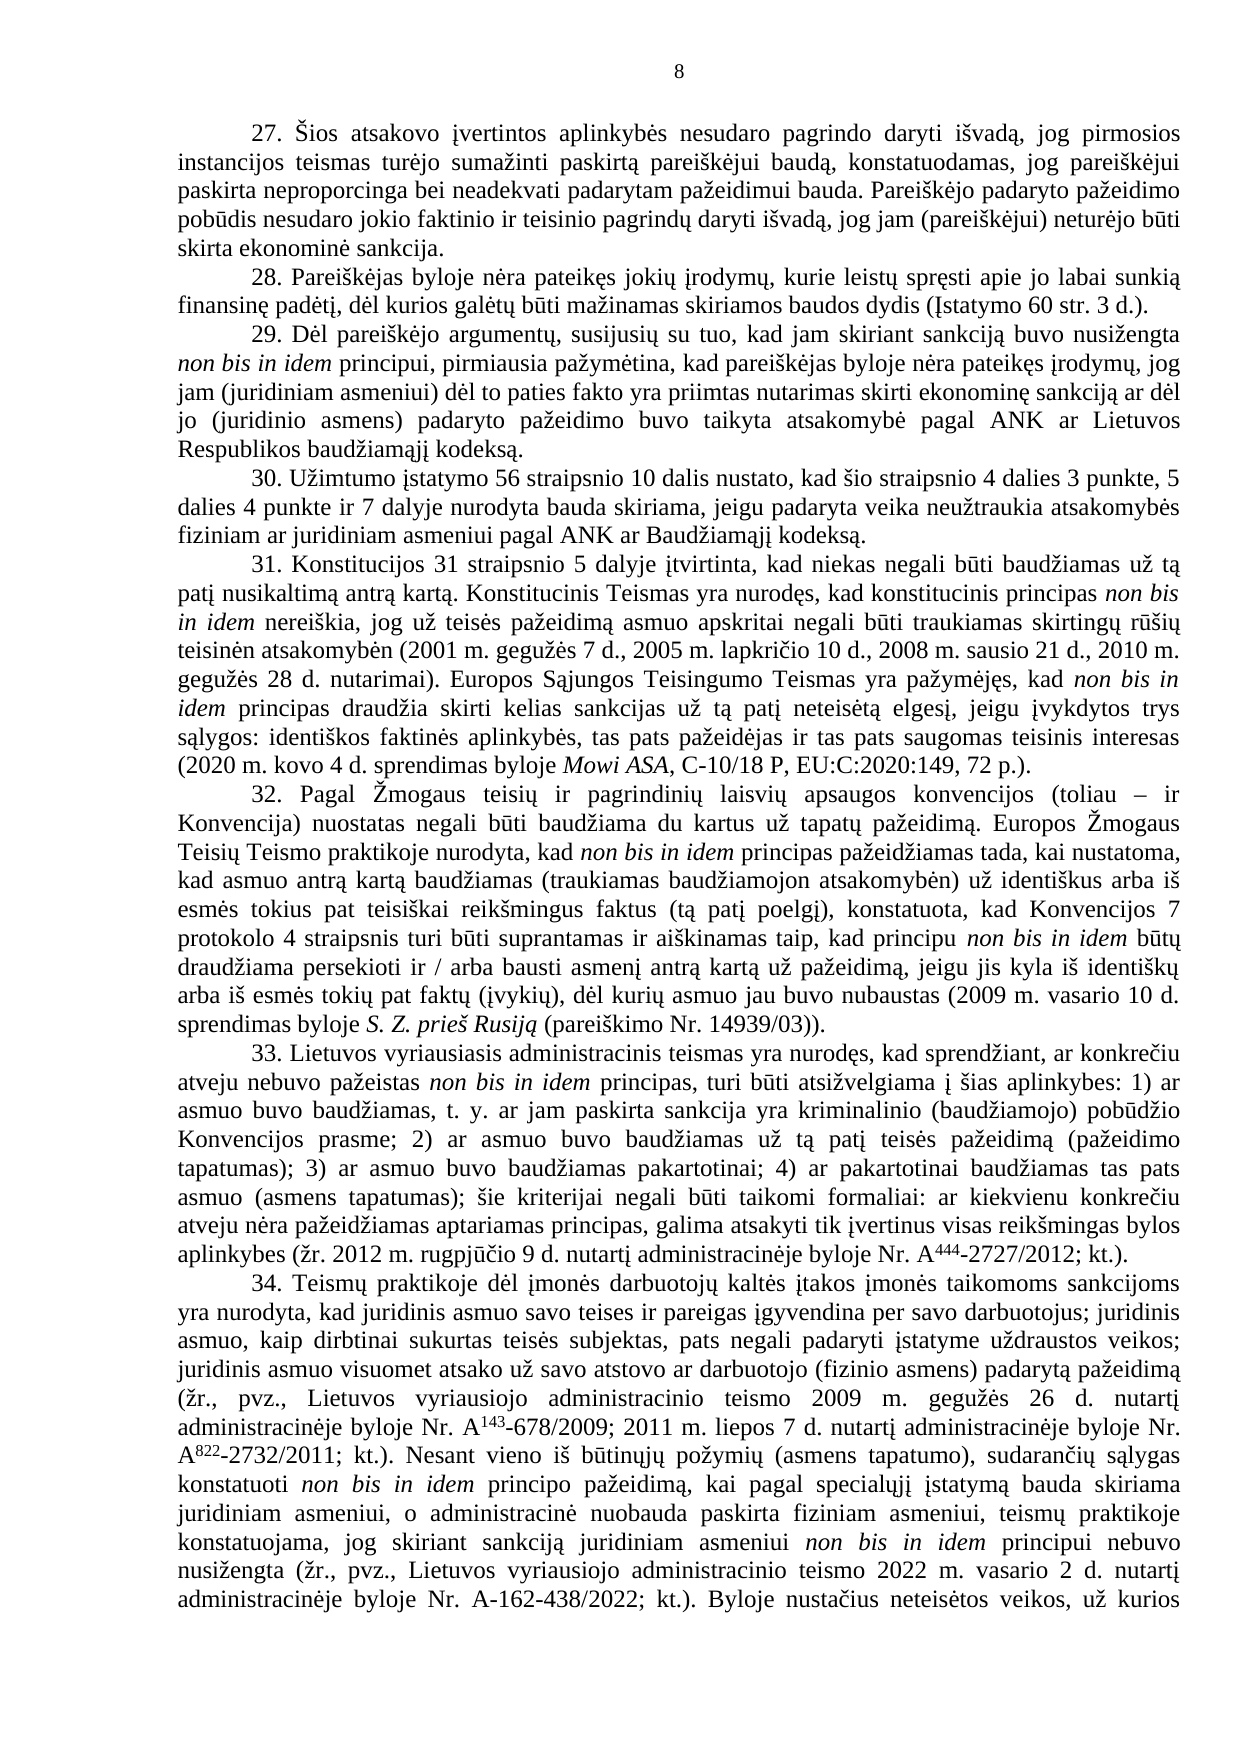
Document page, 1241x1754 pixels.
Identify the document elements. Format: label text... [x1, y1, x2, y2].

text 33. Lietuvos vyriausiasis administracinis teismas yra nurodęs, kad sprendžiant, ar konkrečiu atveju nebuvo pažeistas non bis in idem principas, turi būti atsižvelgiama į šias aplinkybes: 1) ar asmuo buvo baudžiamas, t. y. ar jam paskirta sankcija yra kriminalinio (baudžiamojo) pobūdžio Konvencijos prasme; 2) ar asmuo buvo baudžiamas už tą patį teisės pažeidimą (pažeidimo tapatumas); 3) ar asmuo buvo baudžiamas pakartotinai; 4) ar pakartotinai baudžiamas tas pats asmuo (asmens tapatumas); šie kriterijai negali būti taikomi formaliai: ar kiekvienu konkrečiu atveju nėra pažeidžiamas aptariamas principas, galima atsakyti tik įvertinus visas reikšmingas bylos aplinkybes (žr. 2012 m. rugpjūčio 9 d. nutartį administracinėje byloje Nr. A444-2727/2012; kt.). [177, 1038, 1181, 1268]
text 30. Užimtumo įstatymo 56 straipsnio 10 dalis nustato, kad šio straipsnio 4 dalies 3 punkte, 5 dalies 4 punkte ir 7 dalyje nurodyta bauda skiriama, jeigu padaryta veika neužtraukia atsakomybės fiziniam ar juridiniam asmeniui pagal ANK ar Baudžiamąjį kodeksą. [177, 463, 1181, 549]
text 29. Dėl pareiškėjo argumentų, susijusių su tuo, kad jam skiriant sankciją buvo nusižengta non bis in idem principui, pirmiausia pažymėtina, kad pareiškėjas byloje nėra pateikęs įrodymų, jog jam (juridiniam asmeniui) dėl to paties fakto yra priimtas nutarimas skirti ekonominę sankciją ar dėl jo (juridinio asmens) padaryto pažeidimo buvo taikyta atsakomybė pagal ANK ar Lietuvos Respublikos baudžiamąjį kodeksą. [177, 319, 1181, 463]
text 31. Konstitucijos 31 straipsnio 5 dalyje įtvirtinta, kad niekas negali būti baudžiamas už tą patį nusikaltimą antrą kartą. Konstitucinis Teismas yra nurodęs, kad konstitucinis principas non bis in idem nereiškia, jog už teisės pažeidimą asmuo apskritai negali būti traukiamas skirtingų rūšių teisinėn atsakomybėn (2001 m. gegužės 7 d., 2005 m. lapkričio 10 d., 2008 m. sausio 21 d., 2010 m. gegužės 28 d. nutarimai). Europos Sąjungos Teisingumo Teismas yra pažymėjęs, kad non bis in idem principas draudžia skirti kelias sankcijas už tą patį neteisėtą elgesį, jeigu įvykdytos trys sąlygos: identiškos faktinės aplinkybės, tas pats pažeidėjas ir tas pats saugomas teisinis interesas (2020 m. kovo 4 d. sprendimas byloje Mowi ASA, C-10/18 P, EU:C:2020:149, 72 p.). [177, 549, 1181, 779]
text 34. Teismų praktikoje dėl įmonės darbuotojų kaltės įtakos įmonės taikomoms sankcijoms yra nurodyta, kad juridinis asmuo savo teises ir pareigas įgyvendina per savo darbuotojus; juridinis asmuo, kaip dirbtinai sukurtas teisės subjektas, pats negali padaryti įstatyme uždraustos veikos; juridinis asmuo visuomet atsako už savo atstovo ar darbuotojo (fizinio asmens) padarytą pažeidimą (žr., pvz., Lietuvos vyriausiojo administracinio teismo 2009 m. gegužės 26 d. nutartį administracinėje byloje Nr. A143-678/2009; 2011 m. liepos 7 d. nutartį administracinėje byloje Nr. A822-2732/2011; kt.). Nesant vieno iš būtinųjų požymių (asmens tapatumo), sudarančių sąlygas konstatuoti non bis in idem principo pažeidimą, kai pagal specialųjį įstatymą bauda skiriama juridiniam asmeniui, o administracinė nuobauda paskirta fiziniam asmeniui, teismų praktikoje konstatuojama, jog skiriant sankciją juridiniam asmeniui non bis in idem principui nebuvo nusižengta (žr., pvz., Lietuvos vyriausiojo administracinio teismo 2022 m. vasario 2 d. nutartį administracinėje byloje Nr. A-162-438/2022; kt.). Byloje nustačius neteisėtos veikos, už kurios [177, 1268, 1181, 1613]
text 27. Šios atsakovo įvertintos aplinkybės nesudaro pagrindo daryti išvadą, jog pirmosios instancijos teismas turėjo sumažinti paskirtą pareiškėjui baudą, konstatuodamas, jog pareiškėjui paskirta neproporcinga bei neadekvati padarytam pažeidimui bauda. Pareiškėjo padaryto pažeidimo pobūdis nesudaro jokio faktinio ir teisinio pagrindų daryti išvadą, jog jam (pareiškėjui) neturėjo būti skirta ekonominė sankcija. [177, 118, 1181, 262]
text 32. Pagal Žmogaus teisių ir pagrindinių laisvių apsaugos konvencijos (toliau – ir Konvencija) nuostatas negali būti baudžiama du kartus už tapatų pažeidimą. Europos Žmogaus Teisių Teismo praktikoje nurodyta, kad non bis in idem principas pažeidžiamas tada, kai nustatoma, kad asmuo antrą kartą baudžiamas (traukiamas baudžiamojon atsakomybėn) už identiškus arba iš esmės tokius pat teisiškai reikšmingus faktus (tą patį poelgį), konstatuota, kad Konvencijos 7 protokolo 4 straipsnis turi būti suprantamas ir aiškinamas taip, kad principu non bis in idem būtų draudžiama persekioti ir / arba bausti asmenį antrą kartą už pažeidimą, jeigu jis kyla iš identiškų arba iš esmės tokių pat faktų (įvykių), dėl kurių asmuo jau buvo nubaustas (2009 m. vasario 10 d. sprendimas byloje S. Z. prieš Rusiją (pareiškimo Nr. 14939/03)). [177, 779, 1181, 1038]
text 28. Pareiškėjas byloje nėra pateikęs jokių įrodymų, kurie leistų spręsti apie jo labai sunkią finansinę padėtį, dėl kurios galėtų būti mažinamas skiriamos baudos dydis (Įstatymo 60 str. 3 d.). [177, 262, 1181, 319]
